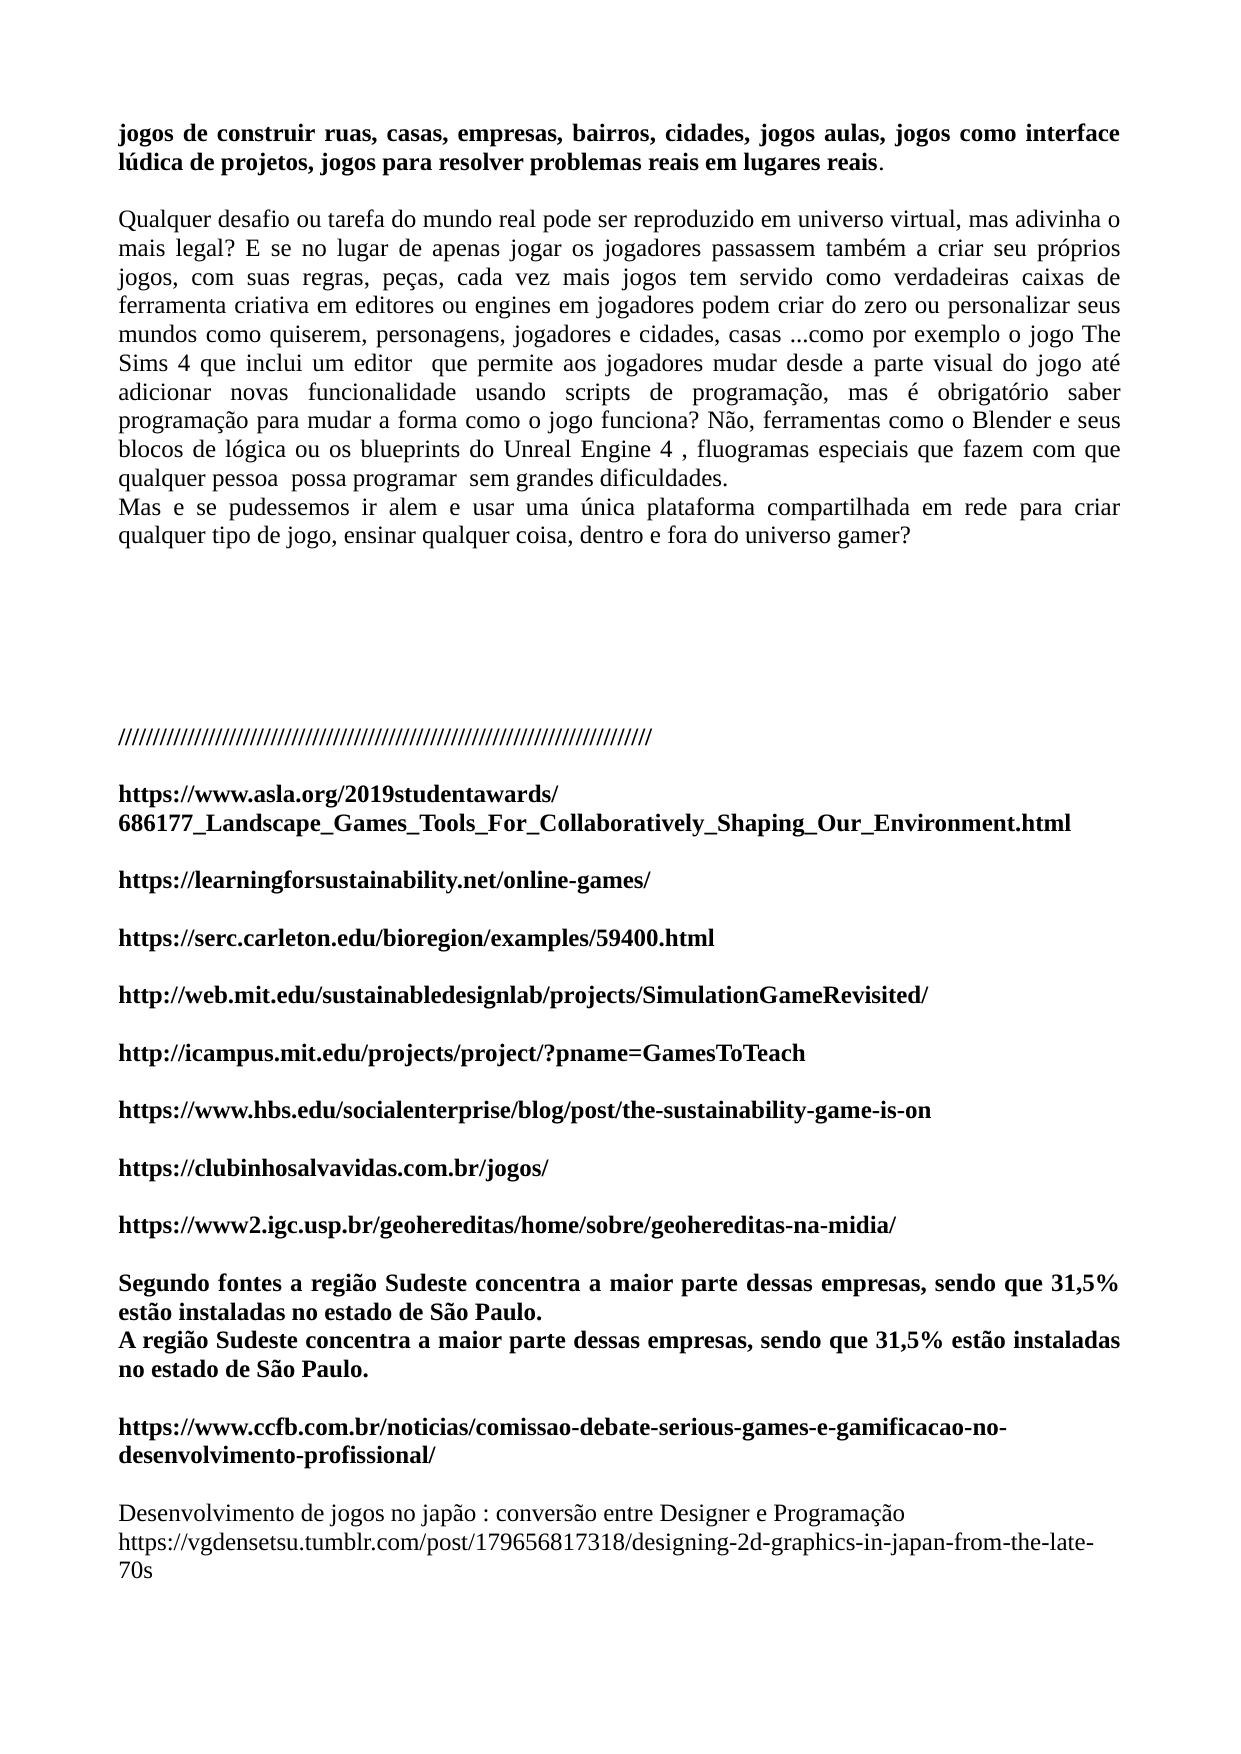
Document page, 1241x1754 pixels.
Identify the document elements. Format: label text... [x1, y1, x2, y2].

text https://www.hbs.edu/socialenterprise/blog/post/the-sustainability-game-is-on [118, 1096, 1122, 1124]
text ///////////////////////////////////////////////////////////////////////////// [118, 722, 1122, 751]
text Desenvolvimento de jogos no japão : conversão entre Designer e Programação [118, 1498, 1122, 1527]
text https://vgdensetsu.tumblr.com/post/179656817318/designing-2d-graphics-in-japan-from-the-late-70s [118, 1527, 1122, 1584]
text jogos de construir ruas, casas, empresas, bairros, cidades, jogos aulas, jogos como interface lúdica de projetos, jogos para resolver problemas reais em lugares reais. [118, 118, 1122, 176]
text https://www2.igc.usp.br/geohereditas/home/sobre/geohereditas-na-midia/ [118, 1211, 1122, 1239]
text Qualquer desafio ou tarefa do mundo real pode ser reproduzido em universo virtual, mas adivinha o mais legal? E se no lugar de apenas jogar os jogadores passassem também a criar seu próprios jogos, com suas regras, peças, cada vez mais jogos tem servido como verdadeiras caixas de ferramenta criativa em editores ou engines em jogadores podem criar do zero ou personalizar seus mundos como quiserem, personagens, jogadores e cidades, casas ...como por exemplo o jogo The Sims 4 que inclui um editor que permite aos jogadores mudar desde a parte visual do jogo até adicionar novas funcionalidade usando scripts de programação, mas é obrigatório saber programação para mudar a forma como o jogo funciona? Não, ferramentas como o Blender e seus blocos de lógica ou os blueprints do Unreal Engine 4 , fluogramas especiais que fazem com que qualquer pessoa possa programar sem grandes dificuldades. [118, 204, 1122, 492]
text http://web.mit.edu/sustainabledesignlab/projects/SimulationGameRevisited/ [118, 981, 1122, 1009]
text https://clubinhosalvavidas.com.br/jogos/ [118, 1153, 1122, 1182]
text Segundo fontes a região Sudeste concentra a maior parte dessas empresas, sendo que 31,5% estão instaladas no estado de São Paulo. [118, 1268, 1122, 1326]
text A região Sudeste concentra a maior parte dessas empresas, sendo que 31,5% estão instaladas no estado de São Paulo. [118, 1326, 1122, 1383]
text https://learningforsustainability.net/online-games/ [118, 866, 1122, 894]
text Mas e se pudessemos ir alem e usar uma única plataforma compartilhada em rede para criar qualquer tipo de jogo, ensinar qualquer coisa, dentro e fora do universo gamer? [118, 492, 1122, 549]
text https://www.ccfb.com.br/noticias/comissao-debate-serious-games-e-gamificacao-no-desenvolvimento-profissional/ [118, 1412, 1122, 1469]
text https://www.asla.org/2019studentawards/686177_Landscape_Games_Tools_For_Collaboratively_Shaping_Our_Environment.html [118, 779, 1122, 837]
text https://serc.carleton.edu/bioregion/examples/59400.html [118, 923, 1122, 952]
text http://icampus.mit.edu/projects/project/?pname=GamesToTeach [118, 1038, 1122, 1067]
